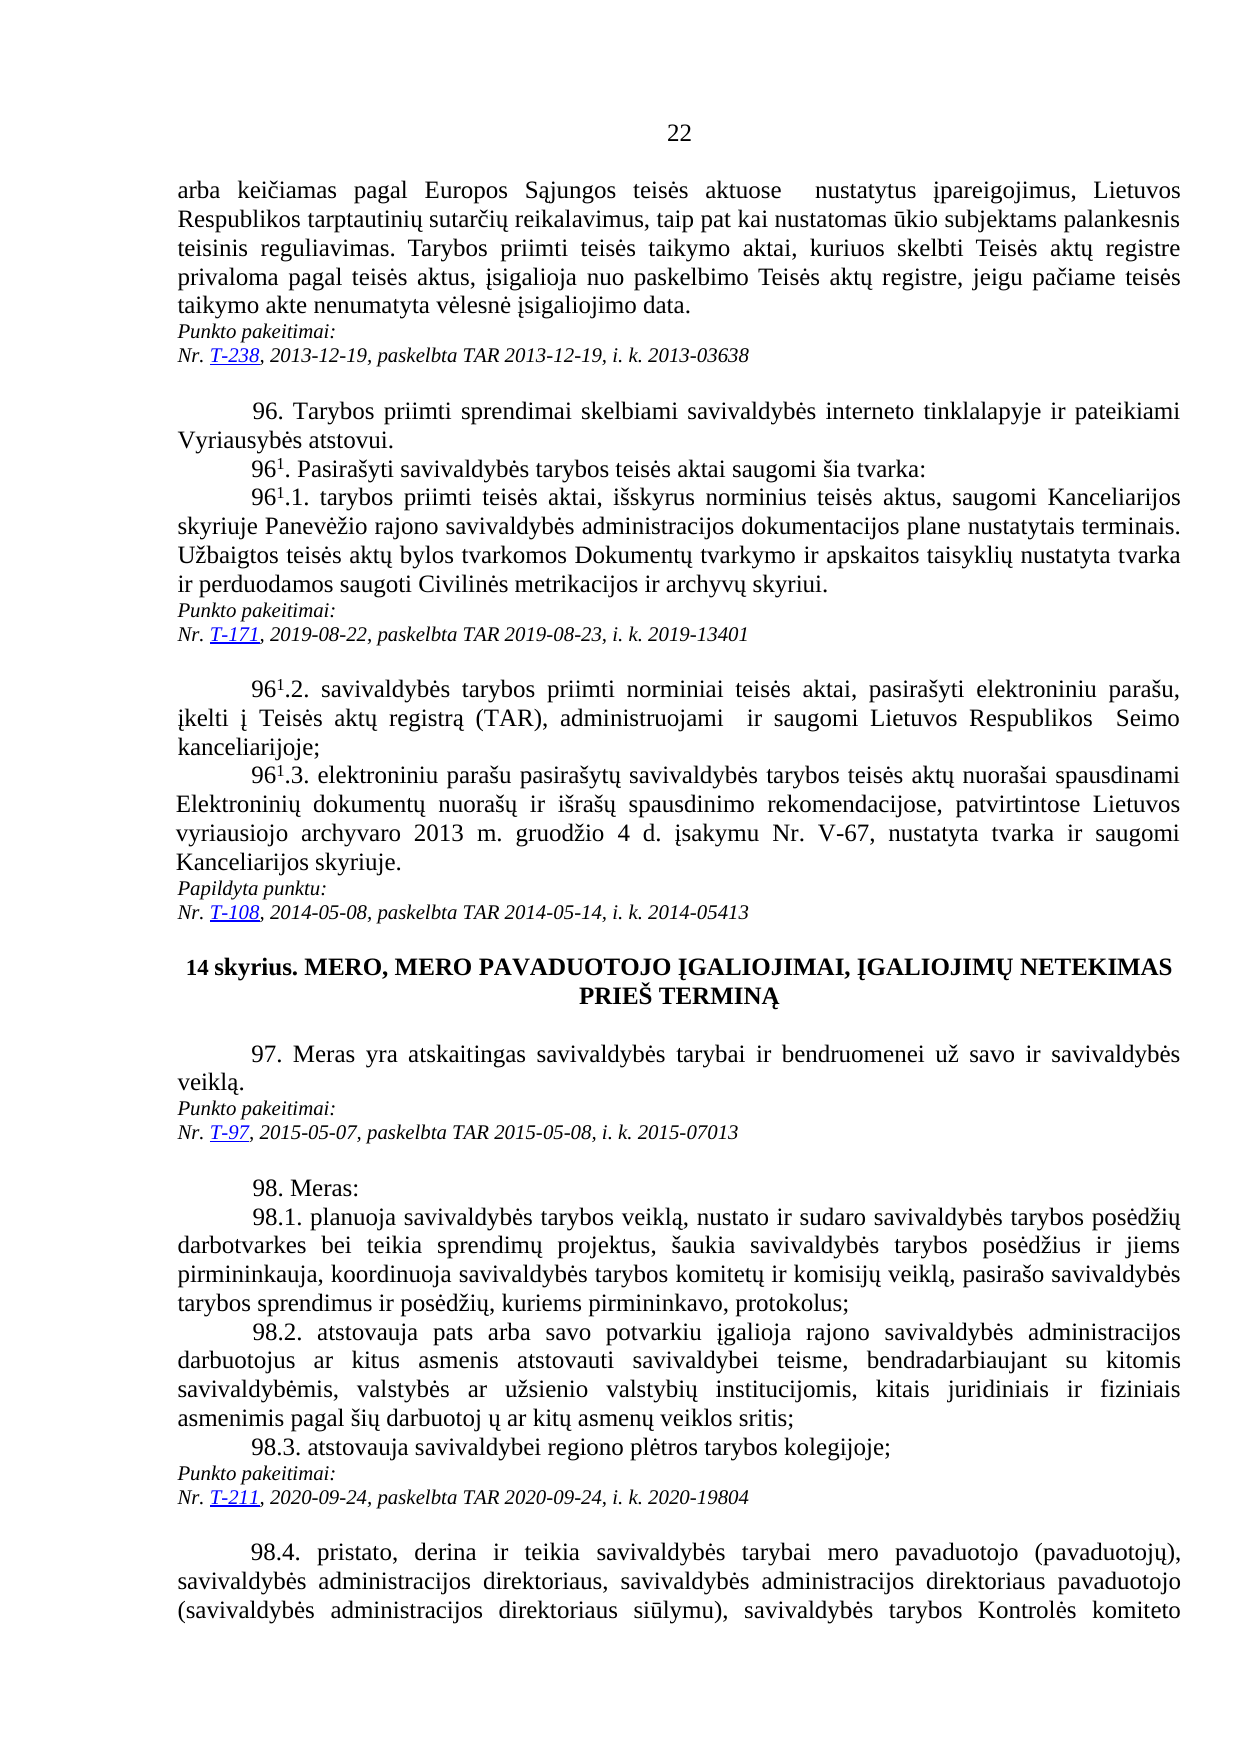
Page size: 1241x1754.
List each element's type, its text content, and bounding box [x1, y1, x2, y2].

text 961.2. savivaldybės tarybos priimti norminiai teisės aktai, pasirašyti elektroniniu parašu, įkelti į Teisės aktų registrą (TAR), administruojami ir saugomi Lietuvos Respublikos Seimo kanceliarijoje; [177, 674, 1181, 761]
text Papildyta punktu: [177, 876, 1181, 900]
text Nr. T-97, 2015-05-07, paskelbta TAR 2015-05-08, i. k. 2015-07013 [177, 1120, 1181, 1144]
text Nr. T-211, 2020-09-24, paskelbta TAR 2020-09-24, i. k. 2020-19804 [177, 1485, 1181, 1509]
text 961.3. elektroniniu parašu pasirašytų savivaldybės tarybos teisės aktų nuorašai spausdinami Elektroninių dokumentų nuorašų ir išrašų spausdinimo rekomendacijose, patvirtintose Lietuvos vyriausiojo archyvaro 2013 m. gruodžio 4 d. įsakymu Nr. V-67, nustatyta tvarka ir saugomi Kanceliarijos skyriuje. [176, 761, 1181, 876]
text 98.2. atstovauja pats arba savo potvarkiu įgalioja rajono savivaldybės administracijos darbuotojus ar kitus asmenis atstovauti savivaldybei teisme, bendradarbiaujant su kitomis savivaldybėmis, valstybės ar užsienio valstybių institucijomis, kitais juridiniais ir fiziniais asmenimis pagal šių darbuotoj ų ar kitų asmenų veiklos sritis; [177, 1317, 1181, 1432]
text Punkto pakeitimai: [177, 319, 1181, 343]
text 98.3. atstovauja savivaldybei regiono plėtros tarybos kolegijoje; [177, 1432, 1181, 1461]
text Punkto pakeitimai: [177, 1461, 1181, 1485]
text Nr. T-171, 2019-08-22, paskelbta TAR 2019-08-23, i. k. 2019-13401 [177, 622, 1181, 646]
text 961.1. tarybos priimti teisės aktai, išskyrus norminius teisės aktus, saugomi Kanceliarijos skyriuje Panevėžio rajono savivaldybės administracijos dokumentacijos plane nustatytais terminais. Užbaigtos teisės aktų bylos tvarkomos Dokumentų tvarkymo ir apskaitos taisyklių nustatyta tvarka ir perduodamos saugoti Civilinės metrikacijos ir archyvų skyriui. [177, 482, 1181, 597]
text 98.1. planuoja savivaldybės tarybos veiklą, nustato ir sudaro savivaldybės tarybos posėdžių darbotvarkes bei teikia sprendimų projektus, šaukia savivaldybės tarybos posėdžius ir jiems pirmininkauja, koordinuoja savivaldybės tarybos komitetų ir komisijų veiklą, pasirašo savivaldybės tarybos sprendimus ir posėdžių, kuriems pirmininkavo, protokolus; [177, 1202, 1181, 1317]
text Punkto pakeitimai: [177, 597, 1181, 622]
text 98.4. pristato, derina ir teikia savivaldybės tarybai mero pavaduotojo (pavaduotojų), savivaldybės administracijos direktoriaus, savivaldybės administracijos direktoriaus pavaduotojo (savivaldybės administracijos direktoriaus siūlymu), savivaldybės tarybos Kontrolės komiteto [177, 1537, 1181, 1624]
text 14 skyrius. MERO, MERO PAVADUOTOJO ĮGALIOJIMAI, ĮGALIOJIMŲ NETEKIMAS PRIEŠ TERMINĄ [177, 952, 1181, 1010]
text Punkto pakeitimai: [177, 1096, 1181, 1120]
text 961. Pasirašyti savivaldybės tarybos teisės aktai saugomi šia tvarka: [177, 454, 1181, 482]
text Nr. T-108, 2014-05-08, paskelbta TAR 2014-05-14, i. k. 2014-05413 [177, 900, 1181, 924]
text Nr. T-238, 2013-12-19, paskelbta TAR 2013-12-19, i. k. 2013-03638 [177, 343, 1181, 367]
text arba keičiamas pagal Europos Sąjungos teisės aktuose nustatytus įpareigojimus, Lietuvos Respublikos tarptautinių sutarčių reikalavimus, taip pat kai nustatomas ūkio subjektams palankesnis teisinis reguliavimas. Tarybos priimti teisės taikymo aktai, kuriuos skelbti Teisės aktų registre privaloma pagal teisės aktus, įsigalioja nuo paskelbimo Teisės aktų registre, jeigu pačiame teisės taikymo akte nenumatyta vėlesnė įsigaliojimo data. [177, 176, 1181, 319]
text 96. Tarybos priimti sprendimai skelbiami savivaldybės interneto tinklalapyje ir pateikiami Vyriausybės atstovui. [177, 396, 1181, 454]
text 98. Meras: [177, 1173, 1181, 1202]
text 97. Meras yra atskaitingas savivaldybės tarybai ir bendruomenei už savo ir savivaldybės veiklą. [177, 1039, 1181, 1096]
